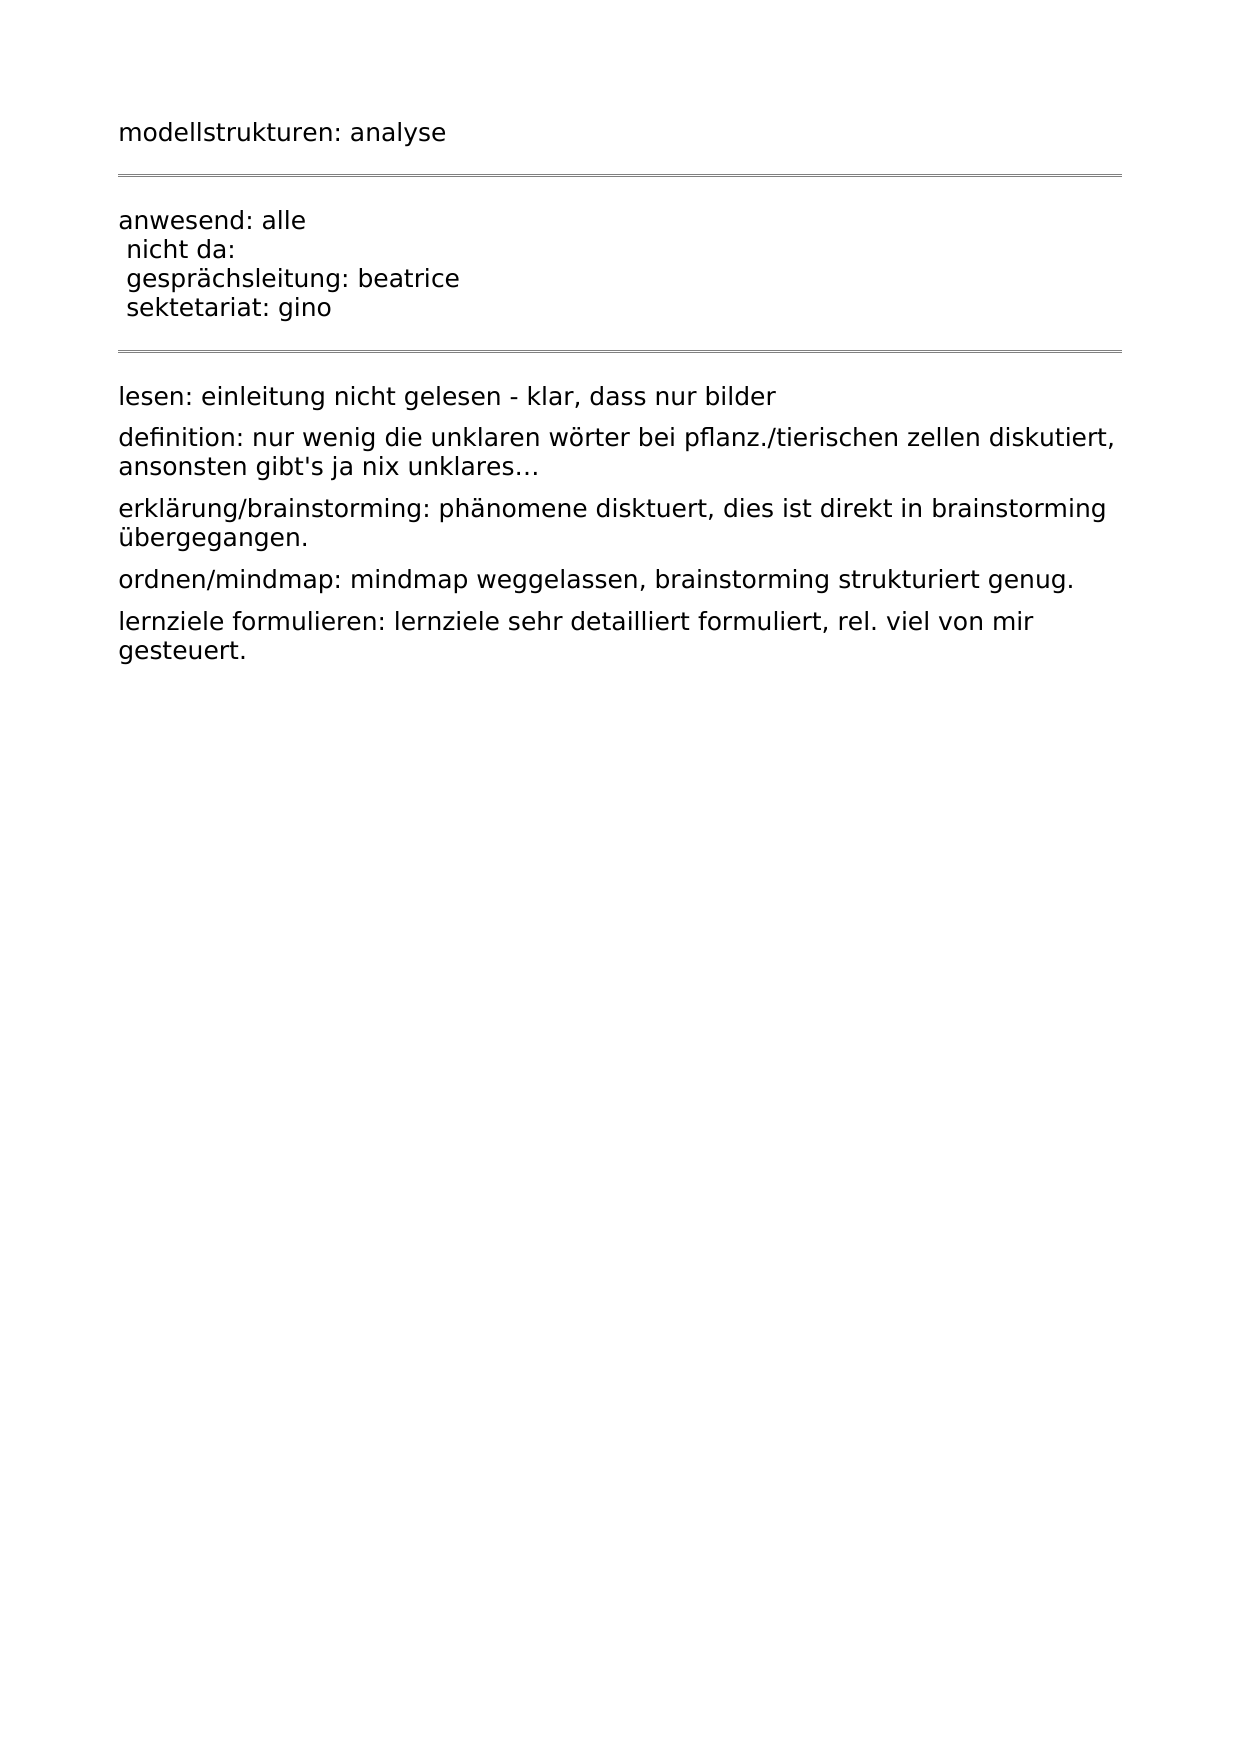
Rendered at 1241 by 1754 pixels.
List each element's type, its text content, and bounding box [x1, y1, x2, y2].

text lesen: einleitung nicht gelesen - klar, dass nur bilder [118, 382, 1122, 411]
text modellstrukturen: analyse [118, 118, 1122, 147]
text lernziele formulieren: lernziele sehr detailliert formuliert, rel. viel von mir gesteuert. [118, 607, 1122, 665]
text ordnen/mindmap: mindmap weggelassen, brainstorming strukturiert genug. [118, 565, 1122, 594]
text erklärung/brainstorming: phänomene disktuert, dies ist direkt in brainstorming übergegangen. [118, 494, 1122, 552]
text anwesend: alle nicht da: gesprächsleitung: beatrice sektetariat: gino [118, 206, 1122, 323]
text definition: nur wenig die unklaren wörter bei pflanz./tierischen zellen diskutiert, ansonsten gibt's ja nix unklares… [118, 423, 1122, 482]
